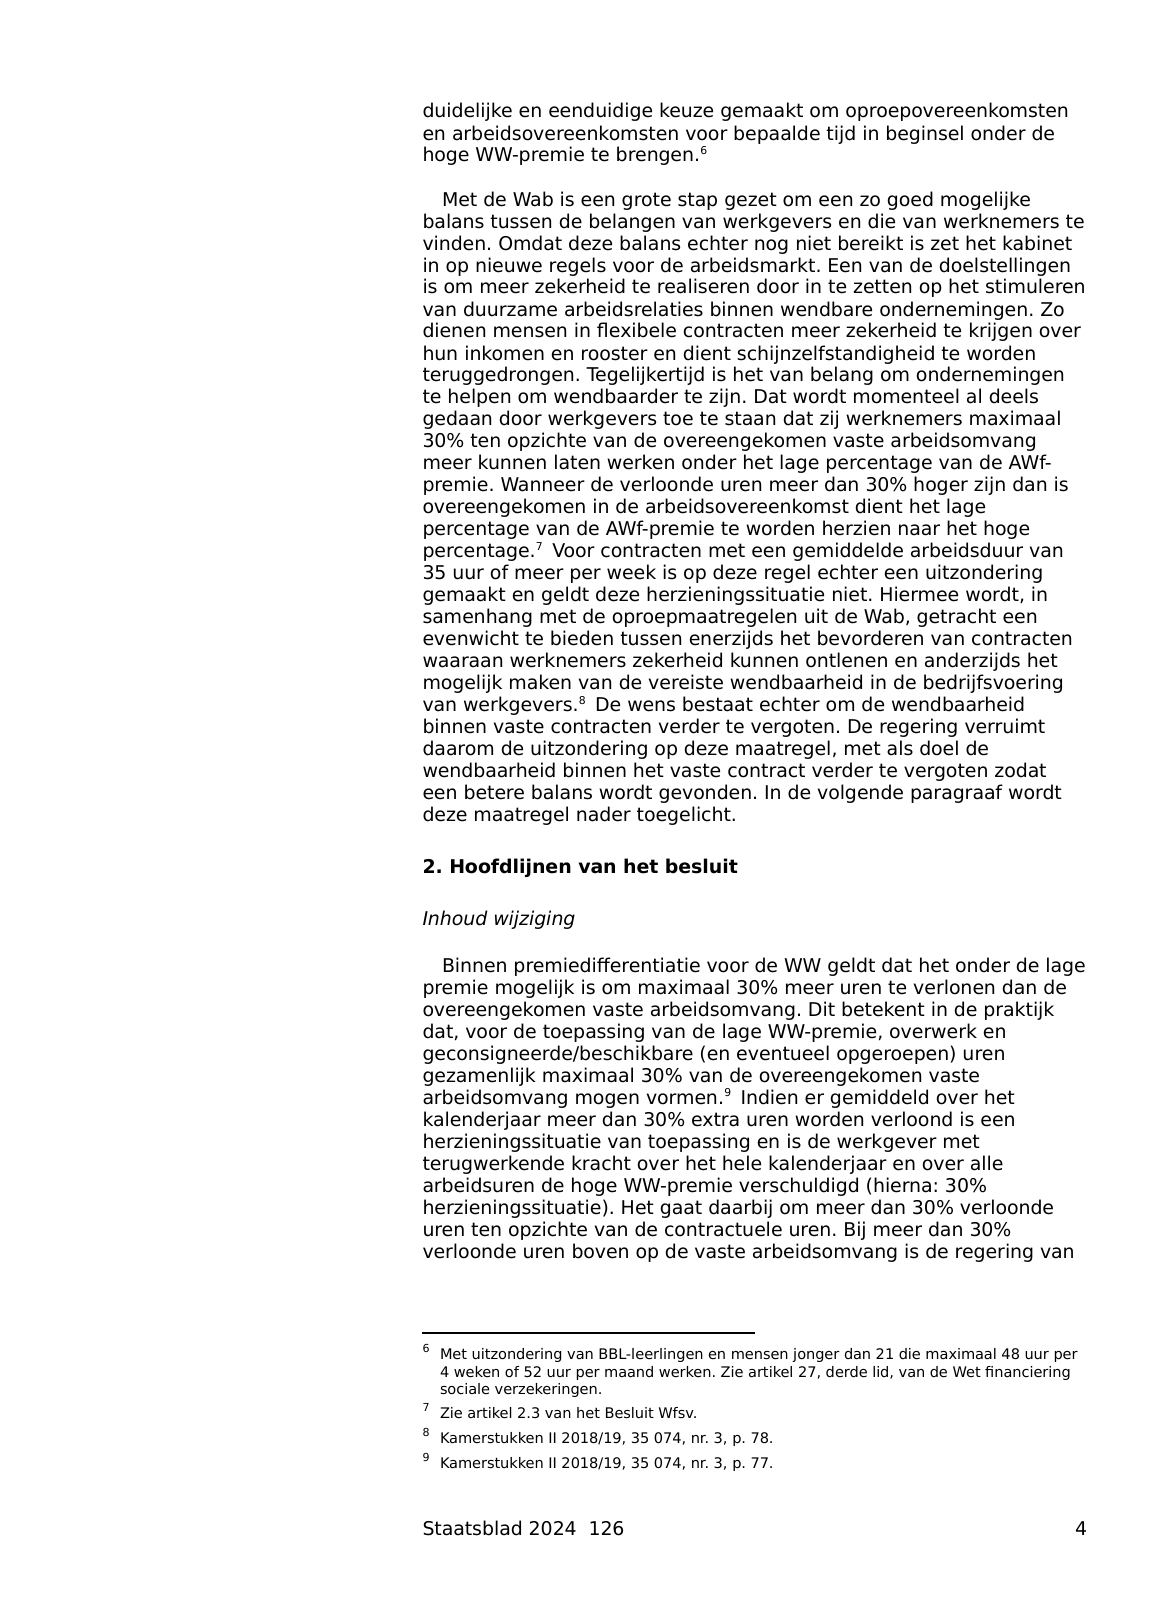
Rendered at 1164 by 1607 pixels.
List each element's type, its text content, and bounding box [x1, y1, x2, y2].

subtitle Inhoud wijziging [422, 908, 1087, 930]
text Binnen premiedifferentiatie voor de WW geldt dat het onder de lage premie mogelijk is om maximaal 30% meer uren te verlonen dan de overeengekomen vaste arbeidsomvang. Dit betekent in de praktijk dat, voor de toepassing van de lage WW-premie, overwerk en geconsigneerde/beschikbare (en eventueel opgeroepen) uren gezamenlijk maximaal 30% van de overeengekomen vaste arbeidsomvang mogen vormen. Indien er gemiddeld over het kalenderjaar meer dan 30% extra uren worden verloond is een herzieningssituatie van toepassing en is de werkgever met terugwerkende kracht over het hele kalenderjaar en over alle arbeidsuren de hoge WW-premie verschuldigd (hierna: 30% herzieningssituatie). Het gaat daarbij om meer dan 30% verloonde uren ten opzichte van de contractuele uren. Bij meer dan 30% verloonde uren boven op de vaste arbeidsomvang is de regering van [422, 955, 1087, 1263]
text Kamerstukken II 2018/19, 35 074, nr. 3, p. 77. [422, 1451, 1087, 1473]
text Met de Wab is een grote stap gezet om een zo goed mogelijke balans tussen de belangen van werkgevers en die van werknemers te vinden. Omdat deze balans echter nog niet bereikt is zet het kabinet in op nieuwe regels voor de arbeidsmarkt. Een van de doelstellingen is om meer zekerheid te realiseren door in te zetten op het stimuleren van duurzame arbeidsrelaties binnen wendbare ondernemingen. Zo dienen mensen in flexibele contracten meer zekerheid te krijgen over hun inkomen en rooster en dient schijnzelfstandigheid te worden teruggedrongen. Tegelijkertijd is het van belang om ondernemingen te helpen om wendbaarder te zijn. Dat wordt momenteel al deels gedaan door werkgevers toe te staan dat zij werknemers maximaal 30% ten opzichte van de overeengekomen vaste arbeidsomvang meer kunnen laten werken onder het lage percentage van de AWf-premie. Wanneer de verloonde uren meer dan 30% hoger zijn dan is overeengekomen in de arbeidsovereenkomst dient het lage percentage van de AWf-premie te worden herzien naar het hoge percentage. Voor contracten met een gemiddelde arbeidsduur van 35 uur of meer per week is op deze regel echter een uitzondering gemaakt en geldt deze herzieningssituatie niet. Hiermee wordt, in samenhang met de oproepmaatregelen uit de Wab, getracht een evenwicht te bieden tussen enerzijds het bevorderen van contracten waaraan werknemers zekerheid kunnen ontlenen en anderzijds het mogelijk maken van de vereiste wendbaarheid in de bedrijfsvoering van werkgevers. De wens bestaat echter om de wendbaarheid binnen vaste contracten verder te vergoten. De regering verruimt daarom de uitzondering op deze maatregel, met als doel de wendbaarheid binnen het vaste contract verder te vergoten zodat een betere balans wordt gevonden. In de volgende paragraaf wordt deze maatregel nader toegelicht. [422, 188, 1087, 826]
text Kamerstukken II 2018/19, 35 074, nr. 3, p. 78. [422, 1426, 1087, 1448]
text duidelijke en eenduidige keuze gemaakt om oproepovereenkomsten en arbeidsovereenkomsten voor bepaalde tijd in beginsel onder de hoge WW-premie te brengen. [422, 100, 1087, 166]
text Met uitzondering van BBL-leerlingen en mensen jonger dan 21 die maximaal 48 uur per 4 weken of 52 uur per maand werken. Zie artikel 27, derde lid, van de Wet financiering sociale verzekeringen. [422, 1342, 1087, 1398]
subtitle 2. Hoofdlijnen van het besluit [422, 856, 1087, 878]
text Zie artikel 2.3 van het Besluit Wfsv. [422, 1401, 1087, 1423]
